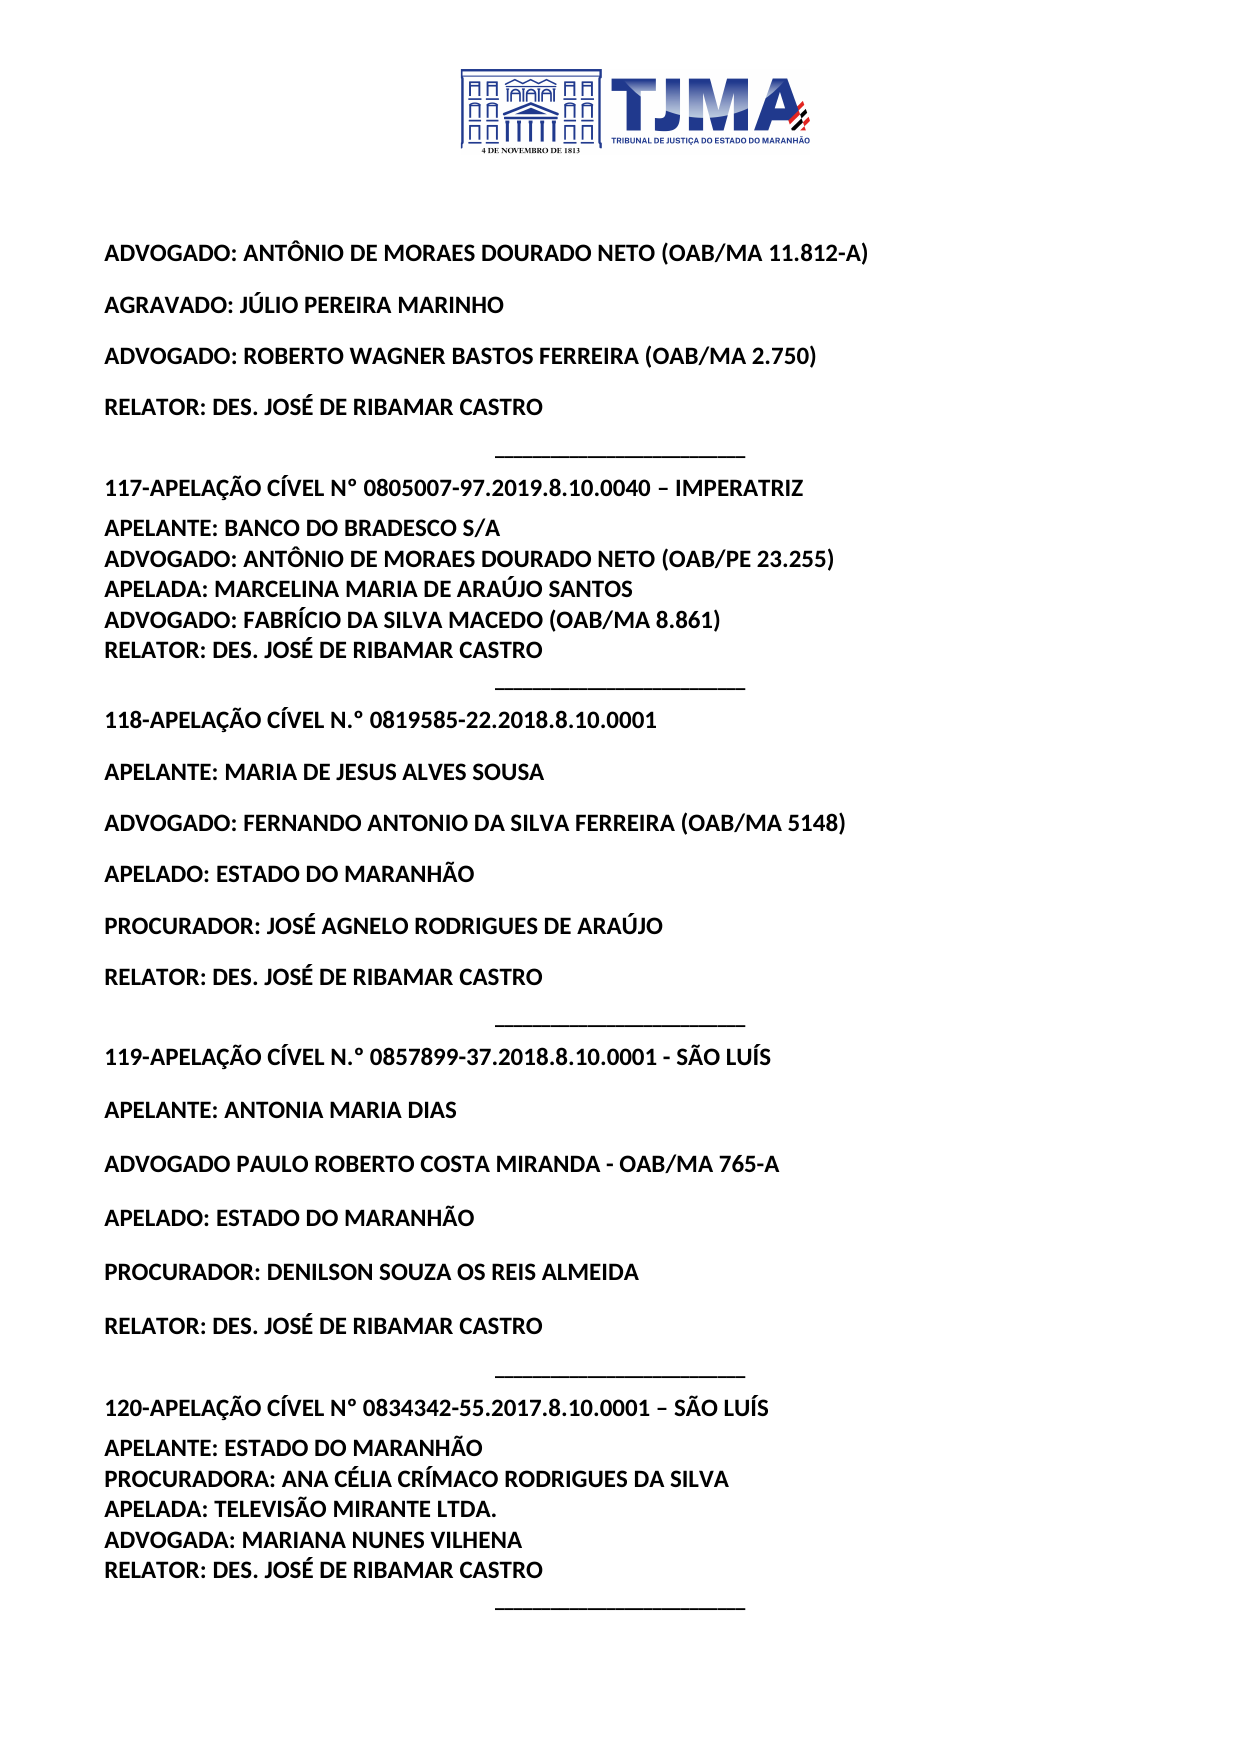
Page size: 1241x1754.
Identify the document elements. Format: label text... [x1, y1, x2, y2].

text RELATOR: DES. JOSÉ DE RIBAMAR CASTRO [104, 635, 1136, 665]
text PROCURADOR: JOSÉ AGNELO RODRIGUES DE ARAÚJO [104, 910, 1136, 940]
text ADVOGADO: ANTÔNIO DE MORAES DOURADO NETO (OAB/MA 11.812-A) [104, 237, 1136, 268]
text ___________________________ [104, 665, 1136, 694]
text ADVOGADO: ROBERTO WAGNER BASTOS FERREIRA (OAB/MA 2.750) [104, 340, 1136, 371]
text PROCURADORA: ANA CÉLIA CRÍMACO RODRIGUES DA SILVA [104, 1463, 1136, 1494]
text APELADA: MARCELINA MARIA DE ARAÚJO SANTOS [104, 574, 1136, 604]
text ADVOGADO PAULO ROBERTO COSTA MIRANDA - OAB/MA 765-A [104, 1148, 1136, 1178]
text RELATOR: DES. JOSÉ DE RIBAMAR CASTRO [104, 392, 1136, 422]
text APELANTE: ANTONIA MARIA DIAS [104, 1094, 1136, 1124]
text ADVOGADA: MARIANA NUNES VILHENA [104, 1524, 1136, 1555]
text ADVOGADO: ANTÔNIO DE MORAES DOURADO NETO (OAB/PE 23.255) [104, 543, 1136, 574]
text APELADA: TELEVISÃO MIRANTE LTDA. [104, 1494, 1136, 1524]
text APELANTE: MARIA DE JESUS ALVES SOUSA [104, 756, 1136, 786]
text 118-APELAÇÃO CÍVEL N.º 0819585-22.2018.8.10.0001 [104, 704, 1136, 735]
text AGRAVADO: JÚLIO PEREIRA MARINHO [104, 289, 1136, 319]
text APELANTE: BANCO DO BRADESCO S/A [104, 513, 1136, 543]
text ADVOGADO: FABRÍCIO DA SILVA MACEDO (OAB/MA 8.861) [104, 604, 1136, 635]
text RELATOR: DES. JOSÉ DE RIBAMAR CASTRO [104, 961, 1136, 992]
picture [460, 69, 810, 155]
text 117-APELAÇÃO CÍVEL Nº 0805007-97.2019.8.10.0040 – IMPERATRIZ [104, 472, 1136, 502]
text APELADO: ESTADO DO MARANHÃO [104, 1202, 1136, 1233]
text RELATOR: DES. JOSÉ DE RIBAMAR CASTRO [104, 1555, 1136, 1585]
text 120-APELAÇÃO CÍVEL Nº 0834342-55.2017.8.10.0001 – SÃO LUÍS [104, 1392, 1136, 1422]
text PROCURADOR: DENILSON SOUZA OS REIS ALMEIDA [104, 1256, 1136, 1287]
text ADVOGADO: FERNANDO ANTONIO DA SILVA FERREIRA (OAB/MA 5148) [104, 807, 1136, 838]
text APELANTE: ESTADO DO MARANHÃO [104, 1433, 1136, 1463]
text RELATOR: DES. JOSÉ DE RIBAMAR CASTRO [104, 1310, 1136, 1341]
text ___________________________ [104, 432, 1136, 461]
text ___________________________ [104, 1002, 1136, 1031]
text ___________________________ [104, 1352, 1136, 1381]
text ___________________________ [104, 1585, 1136, 1614]
text 119-APELAÇÃO CÍVEL N.º 0857899-37.2018.8.10.0001 - SÃO LUÍS [104, 1041, 1136, 1072]
text APELADO: ESTADO DO MARANHÃO [104, 858, 1136, 889]
